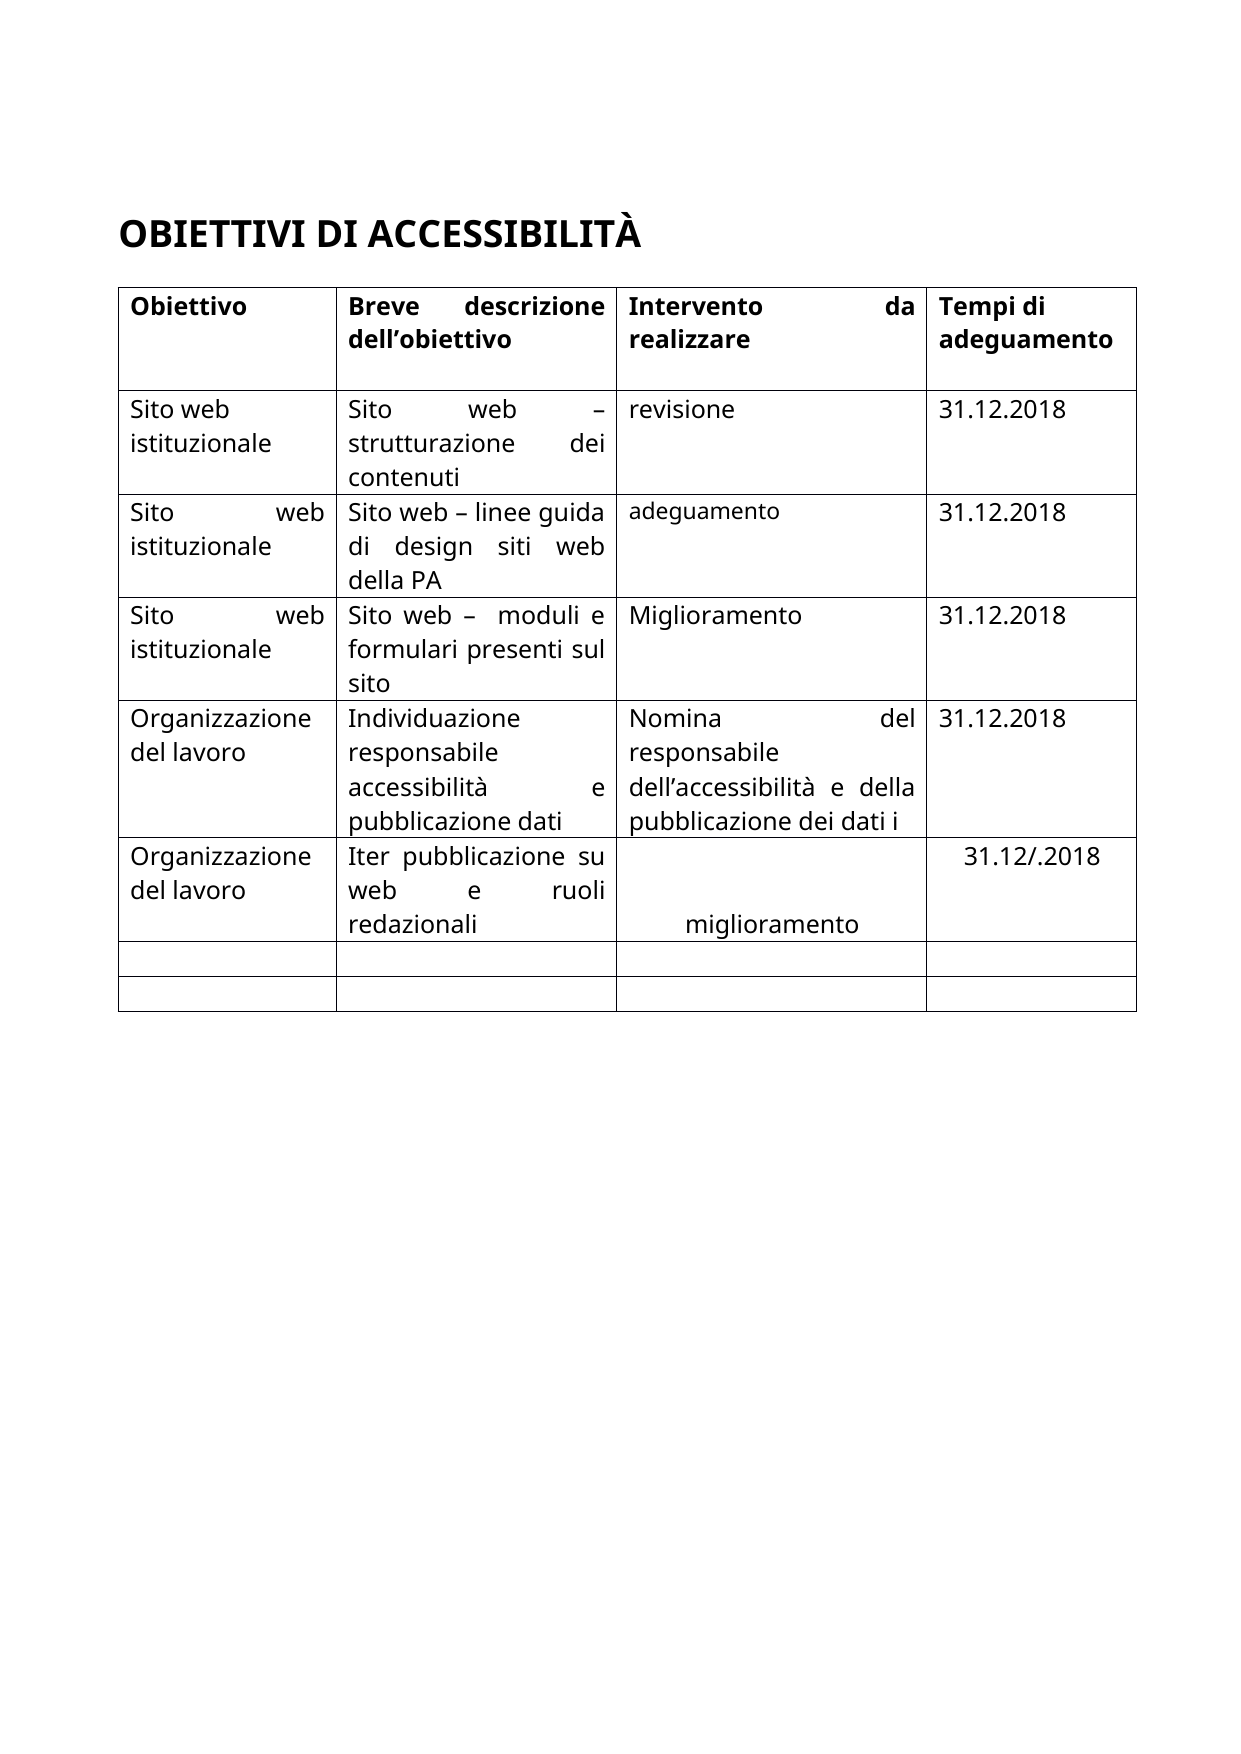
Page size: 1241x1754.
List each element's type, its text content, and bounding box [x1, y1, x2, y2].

table_cell Sito web – strutturazione dei contenuti [337, 391, 616, 493]
table_cell 31.12/.2018 [927, 838, 1136, 941]
table_cell 31.12.2018 [927, 391, 1136, 493]
table_cell Miglioramento [617, 598, 926, 700]
table_cell Individuazione responsabile accessibilità e pubblicazione dati [337, 701, 616, 837]
table_cell Sito web istituzionale [119, 598, 336, 700]
table_cell miglioramento [617, 838, 926, 941]
table_header Breve descrizione dell’obiettivo [337, 288, 616, 390]
table_cell Sito web – linee guida di design siti web della PA [337, 495, 616, 597]
table_cell Sito web istituzionale [119, 391, 336, 493]
table_cell [927, 942, 1136, 976]
table_header Intervento da realizzare [617, 288, 926, 390]
table_cell Nomina del responsabile dell’accessibilità e della pubblicazione dei dati i [617, 701, 926, 837]
table_cell Sito web istituzionale [119, 495, 336, 597]
text OBIETTIVI DI ACCESSIBILITÀ [118, 208, 1122, 259]
table_header Obiettivo [119, 288, 336, 390]
table_cell [617, 942, 926, 976]
table_cell 31.12.2018 [927, 701, 1136, 837]
table_cell 31.12.2018 [927, 598, 1136, 700]
table_cell Organizzazione del lavoro [119, 838, 336, 941]
table_cell [337, 942, 616, 976]
table_header Tempi di adeguamento [927, 288, 1136, 390]
table_cell Organizzazione del lavoro [119, 701, 336, 837]
table_cell [337, 977, 616, 1011]
table_cell [617, 977, 926, 1011]
table_cell revisione [617, 391, 926, 493]
table_cell Sito web – moduli e formulari presenti sul sito [337, 598, 616, 700]
table_cell [119, 942, 336, 976]
table_cell 31.12.2018 [927, 495, 1136, 597]
table_cell Iter pubblicazione su web e ruoli redazionali [337, 838, 616, 941]
table_cell [119, 977, 336, 1011]
table_cell [927, 977, 1136, 1011]
table_cell adeguamento [617, 495, 926, 597]
